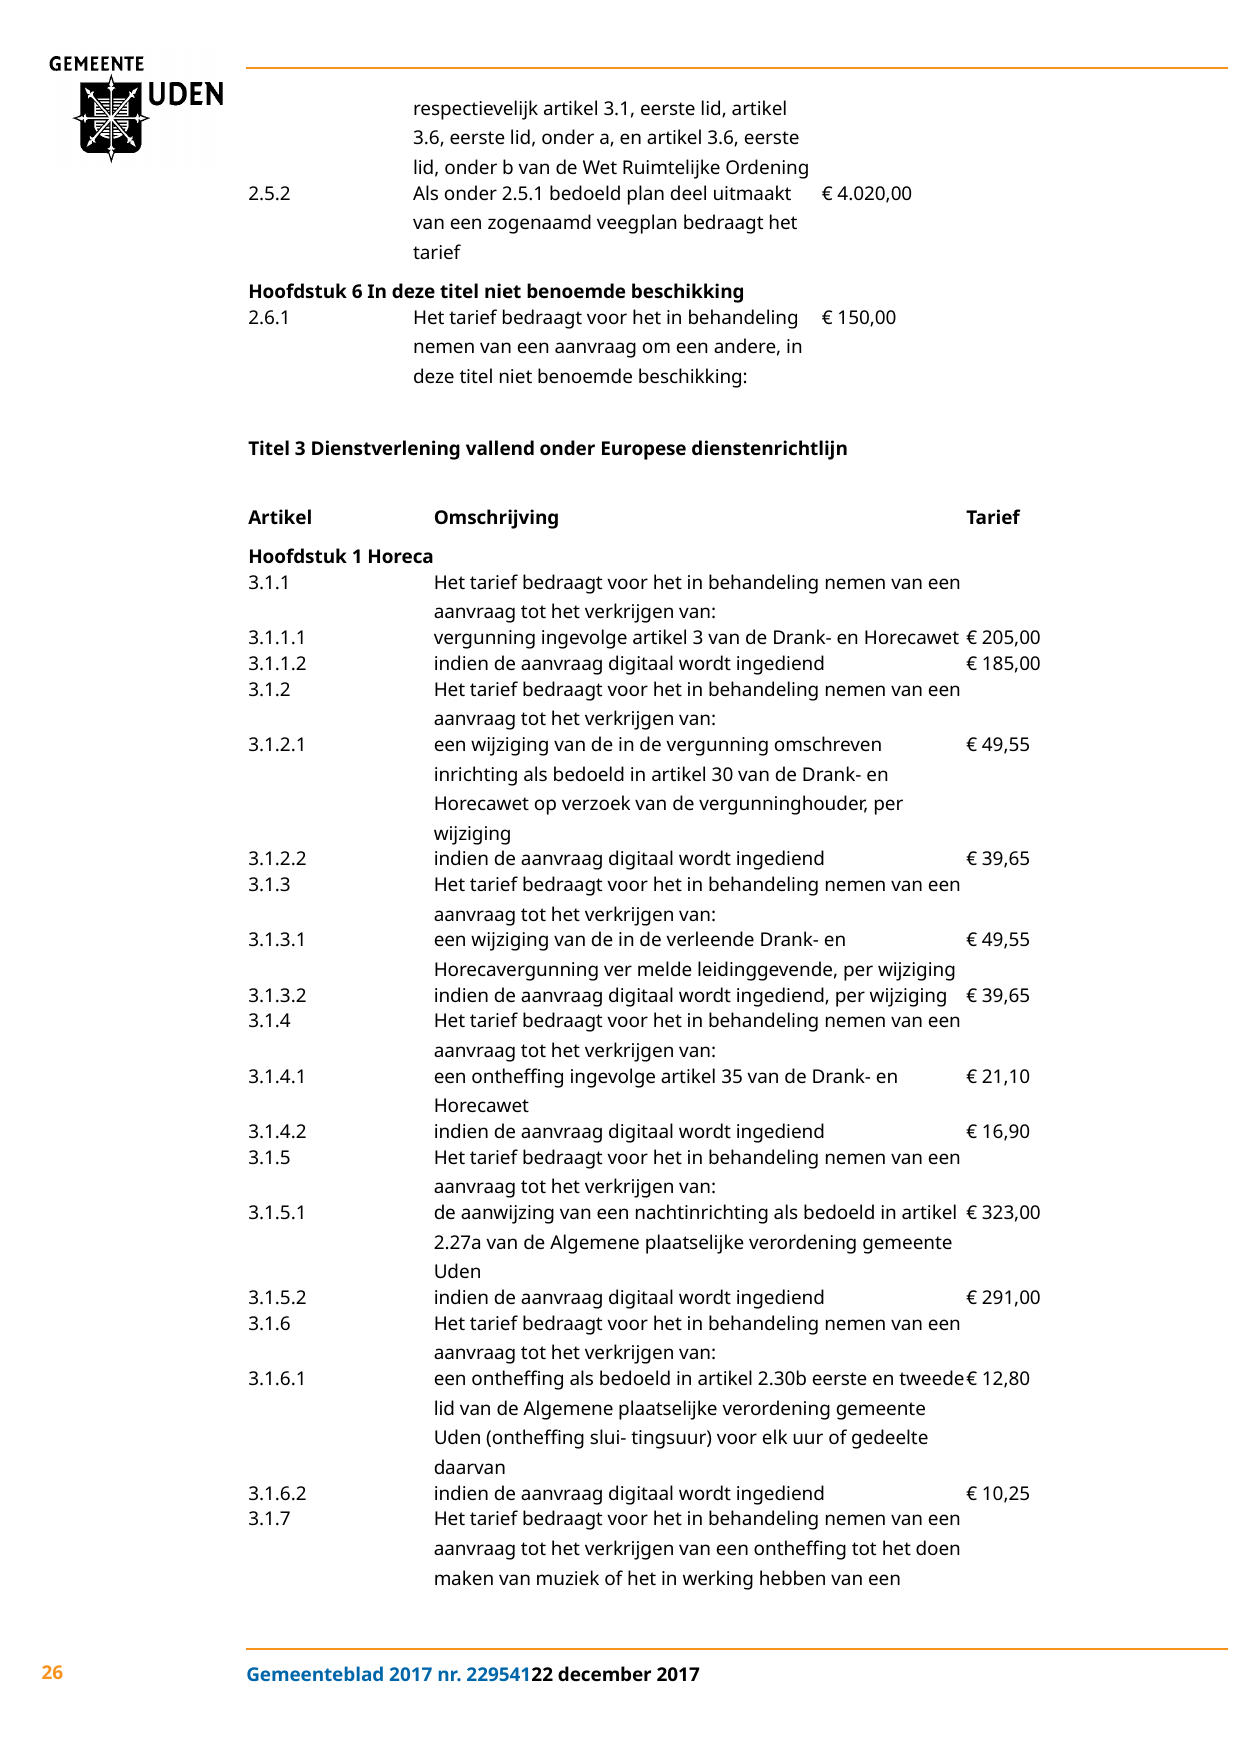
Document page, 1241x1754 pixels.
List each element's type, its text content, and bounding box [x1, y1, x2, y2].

table_cell [966, 569, 1152, 624]
table_cell 3.1.5.2 [248, 1284, 433, 1310]
table_cell [966, 1008, 1152, 1063]
table_cell 3.1.5 [248, 1144, 433, 1199]
table_cell indien de aanvraag digitaal wordt ingediend, per wijziging [434, 982, 966, 1008]
table_cell [987, 180, 1152, 264]
table_cell 3.1.4 [248, 1008, 433, 1063]
table_cell 3.1.2 [248, 676, 433, 731]
table_cell Het tarief bedraagt voor het in behandeling nemen van een aanvraag om een andere, in deze titel niet benoemde beschikking: [413, 304, 822, 389]
table_cell indien de aanvraag digitaal wordt ingediend [434, 1480, 966, 1506]
table_cell Hoofdstuk 6 In deze titel niet benoemde beschikking [248, 265, 1152, 304]
table_cell Het tarief bedraagt voor het in behandeling nemen van een aanvraag tot het verkrijgen van: [434, 871, 966, 927]
table_cell € 4.020,00 [822, 180, 987, 264]
table_cell indien de aanvraag digitaal wordt ingediend [434, 1118, 966, 1144]
table_cell een ontheffing ingevolge artikel 35 van de Drank- en Horecawet [434, 1063, 966, 1118]
table_cell € 10,25 [966, 1480, 1152, 1506]
table_cell [966, 1144, 1152, 1199]
table_cell de aanwijzing van een nachtinrichting als bedoeld in artikel 2.27a van de Algemene plaatselijke verordening gemeente Uden [434, 1199, 966, 1284]
table_cell een wijziging van de in de vergunning omschreven inrichting als bedoeld in artikel 30 van de Drank- en Horecawet op verzoek van de vergunninghouder, per wijziging [434, 731, 966, 846]
table_cell 3.1.1 [248, 569, 433, 624]
table_cell een wijziging van de in de verleende Drank- en Horecavergunning ver melde leidinggevende, per wijziging [434, 927, 966, 982]
table_cell 3.1.3.1 [248, 927, 433, 982]
table_cell 3.1.6 [248, 1310, 433, 1365]
table_cell een ontheffing als bedoeld in artikel 2.30b eerste en tweede lid van de Algemene plaatselijke verordening gemeente Uden (ontheffing slui- tingsuur) voor elk uur of gedeelte daarvan [434, 1365, 966, 1480]
table_cell 3.1.4.1 [248, 1063, 433, 1118]
table_cell 3.1.6.2 [248, 1480, 433, 1506]
table_cell 3.1.3.2 [248, 982, 433, 1008]
table_cell € 39,65 [966, 982, 1152, 1008]
table_cell respectievelijk artikel 3.1, eerste lid, artikel 3.6, eerste lid, onder a, en artikel 3.6, eerste lid, onder b van de Wet Ruimtelijke Ordening [413, 95, 822, 180]
table_cell 3.1.1.2 [248, 650, 433, 676]
table_cell € 39,65 [966, 846, 1152, 871]
table_cell € 291,00 [966, 1284, 1152, 1310]
table_cell indien de aanvraag digitaal wordt ingediend [434, 1284, 966, 1310]
table_cell 3.1.2.2 [248, 846, 433, 871]
table_cell [966, 871, 1152, 927]
table_cell [248, 95, 413, 180]
table_cell € 150,00 [822, 304, 987, 389]
table_cell 3.1.3 [248, 871, 433, 927]
table_cell 3.1.4.2 [248, 1118, 433, 1144]
table_cell € 16,90 [966, 1118, 1152, 1144]
table_cell 3.1.2.1 [248, 731, 433, 846]
text Titel 3 Dienstverlening vallend onder Europese dienstenrichtlijn [248, 435, 1152, 461]
table_cell 3.1.5.1 [248, 1199, 433, 1284]
table_cell [966, 1506, 1152, 1590]
table_cell indien de aanvraag digitaal wordt ingediend [434, 846, 966, 871]
table_cell € 12,80 [966, 1365, 1152, 1480]
table_cell € 323,00 [966, 1199, 1152, 1284]
table_cell Het tarief bedraagt voor het in behandeling nemen van een aanvraag tot het verkrijgen van: [434, 1144, 966, 1199]
table_cell Het tarief bedraagt voor het in behandeling nemen van een aanvraag tot het verkrijgen van: [434, 676, 966, 731]
table_cell [987, 304, 1152, 389]
table_cell Als onder 2.5.1 bedoeld plan deel uitmaakt van een zogenaamd veegplan bedraagt het tarief [413, 180, 822, 264]
table_header Artikel [248, 491, 433, 530]
table_cell [822, 95, 987, 180]
table_cell € 21,10 [966, 1063, 1152, 1118]
table_cell € 49,55 [966, 731, 1152, 846]
table_cell [966, 676, 1152, 731]
table_cell Het tarief bedraagt voor het in behandeling nemen van een aanvraag tot het verkrijgen van: [434, 1310, 966, 1365]
table_cell 2.6.1 [248, 304, 413, 389]
table_header Omschrijving [434, 491, 966, 530]
picture [41, 47, 231, 172]
table_cell € 205,00 [966, 624, 1152, 650]
table_cell € 185,00 [966, 650, 1152, 676]
table_cell Het tarief bedraagt voor het in behandeling nemen van een aanvraag tot het verkrijgen van een ontheffing tot het doen maken van muziek of het in werking hebben van een [434, 1506, 966, 1590]
table_cell 3.1.7 [248, 1506, 433, 1590]
table_cell indien de aanvraag digitaal wordt ingediend [434, 650, 966, 676]
table_cell Hoofdstuk 1 Horeca [248, 530, 1152, 569]
table_cell 3.1.6.1 [248, 1365, 433, 1480]
table_cell 3.1.1.1 [248, 624, 433, 650]
table_cell [987, 95, 1152, 180]
table_cell Het tarief bedraagt voor het in behandeling nemen van een aanvraag tot het verkrijgen van: [434, 569, 966, 624]
table_header Tarief [966, 491, 1152, 530]
table_cell 2.5.2 [248, 180, 413, 264]
table_cell [966, 1310, 1152, 1365]
table_cell Het tarief bedraagt voor het in behandeling nemen van een aanvraag tot het verkrijgen van: [434, 1008, 966, 1063]
table_cell € 49,55 [966, 927, 1152, 982]
table_cell vergunning ingevolge artikel 3 van de Drank- en Horecawet [434, 624, 966, 650]
